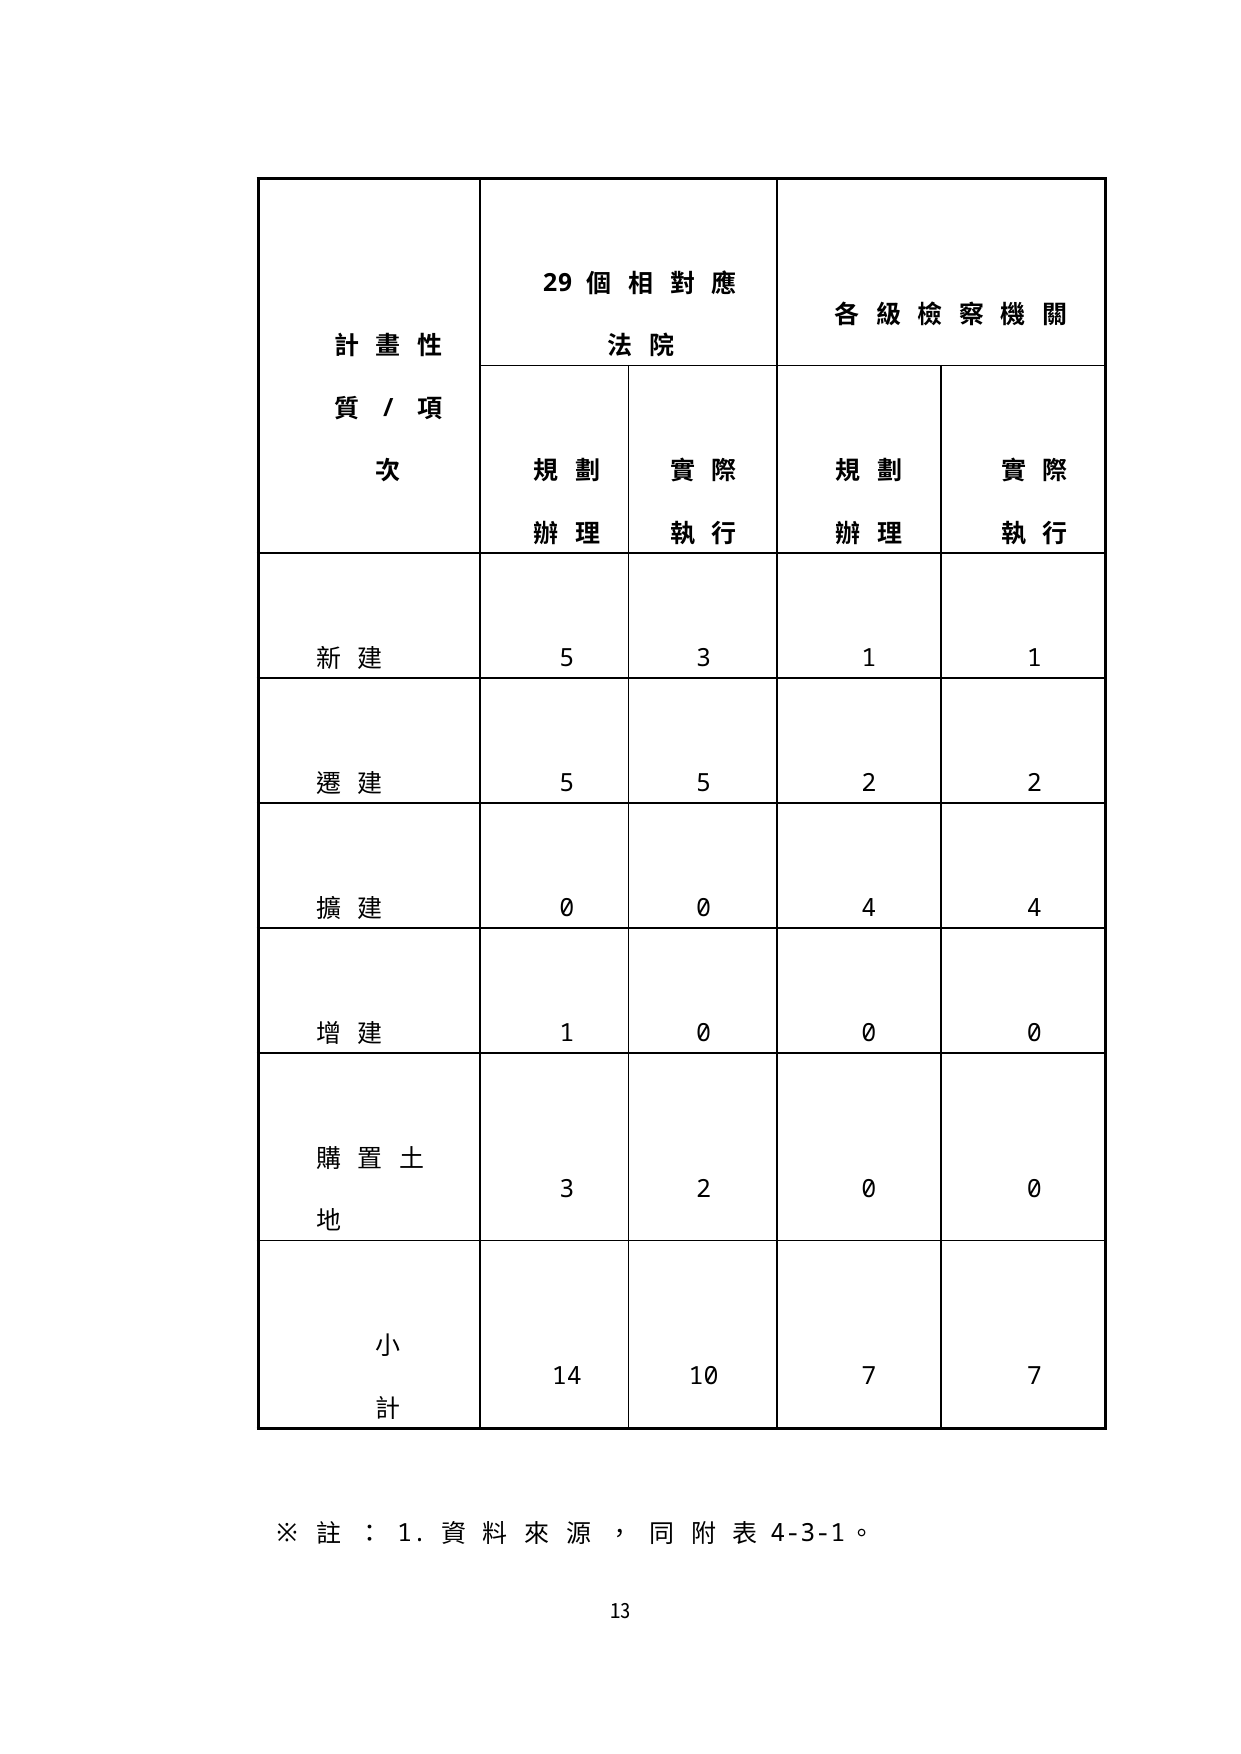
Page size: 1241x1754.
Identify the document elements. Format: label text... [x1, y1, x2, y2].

table_cell 2 [778, 679, 940, 802]
table_cell 3 [629, 554, 776, 677]
table_header 29個相對應法院 [481, 180, 776, 365]
table_cell 2 [942, 679, 1104, 802]
table_cell 14 [481, 1241, 628, 1427]
table_cell 4 [778, 804, 940, 927]
table_cell 7 [942, 1241, 1104, 1427]
table_cell 規劃辦理 [481, 366, 628, 552]
table_cell 0 [481, 804, 628, 927]
table_cell 規劃辦理 [778, 366, 940, 552]
table_cell 3 [481, 1054, 628, 1240]
table_cell 0 [778, 929, 940, 1052]
table_cell 10 [629, 1241, 776, 1427]
table_header 計畫性質/項次 [260, 180, 479, 552]
table_cell 2 [629, 1054, 776, 1240]
table_cell 實際執行 [942, 366, 1104, 552]
table_cell 4 [942, 804, 1104, 927]
table_cell 0 [942, 1054, 1104, 1240]
table_cell 0 [629, 929, 776, 1052]
table_cell 增建 [260, 929, 479, 1052]
table_cell 5 [629, 679, 776, 802]
table_header 各級檢察機關 [778, 180, 1104, 365]
table_cell 遷建 [260, 679, 479, 802]
table_cell 購置土地 [260, 1054, 479, 1240]
table_cell 擴建 [260, 804, 479, 927]
table_cell 5 [481, 554, 628, 677]
table_cell 0 [942, 929, 1104, 1052]
table_cell 1 [481, 929, 628, 1052]
table_cell 實際執行 [629, 366, 776, 552]
table_cell 小 計 [260, 1241, 479, 1427]
table_cell 7 [778, 1241, 940, 1427]
text ※註：1.資料來源，同附表4-3-1。 [242, 1490, 1058, 1552]
table_cell 0 [778, 1054, 940, 1240]
table_cell 0 [629, 804, 776, 927]
table_cell 新建 [260, 554, 479, 677]
table_cell 5 [481, 679, 628, 802]
table_cell 1 [942, 554, 1104, 677]
table_cell 1 [778, 554, 940, 677]
